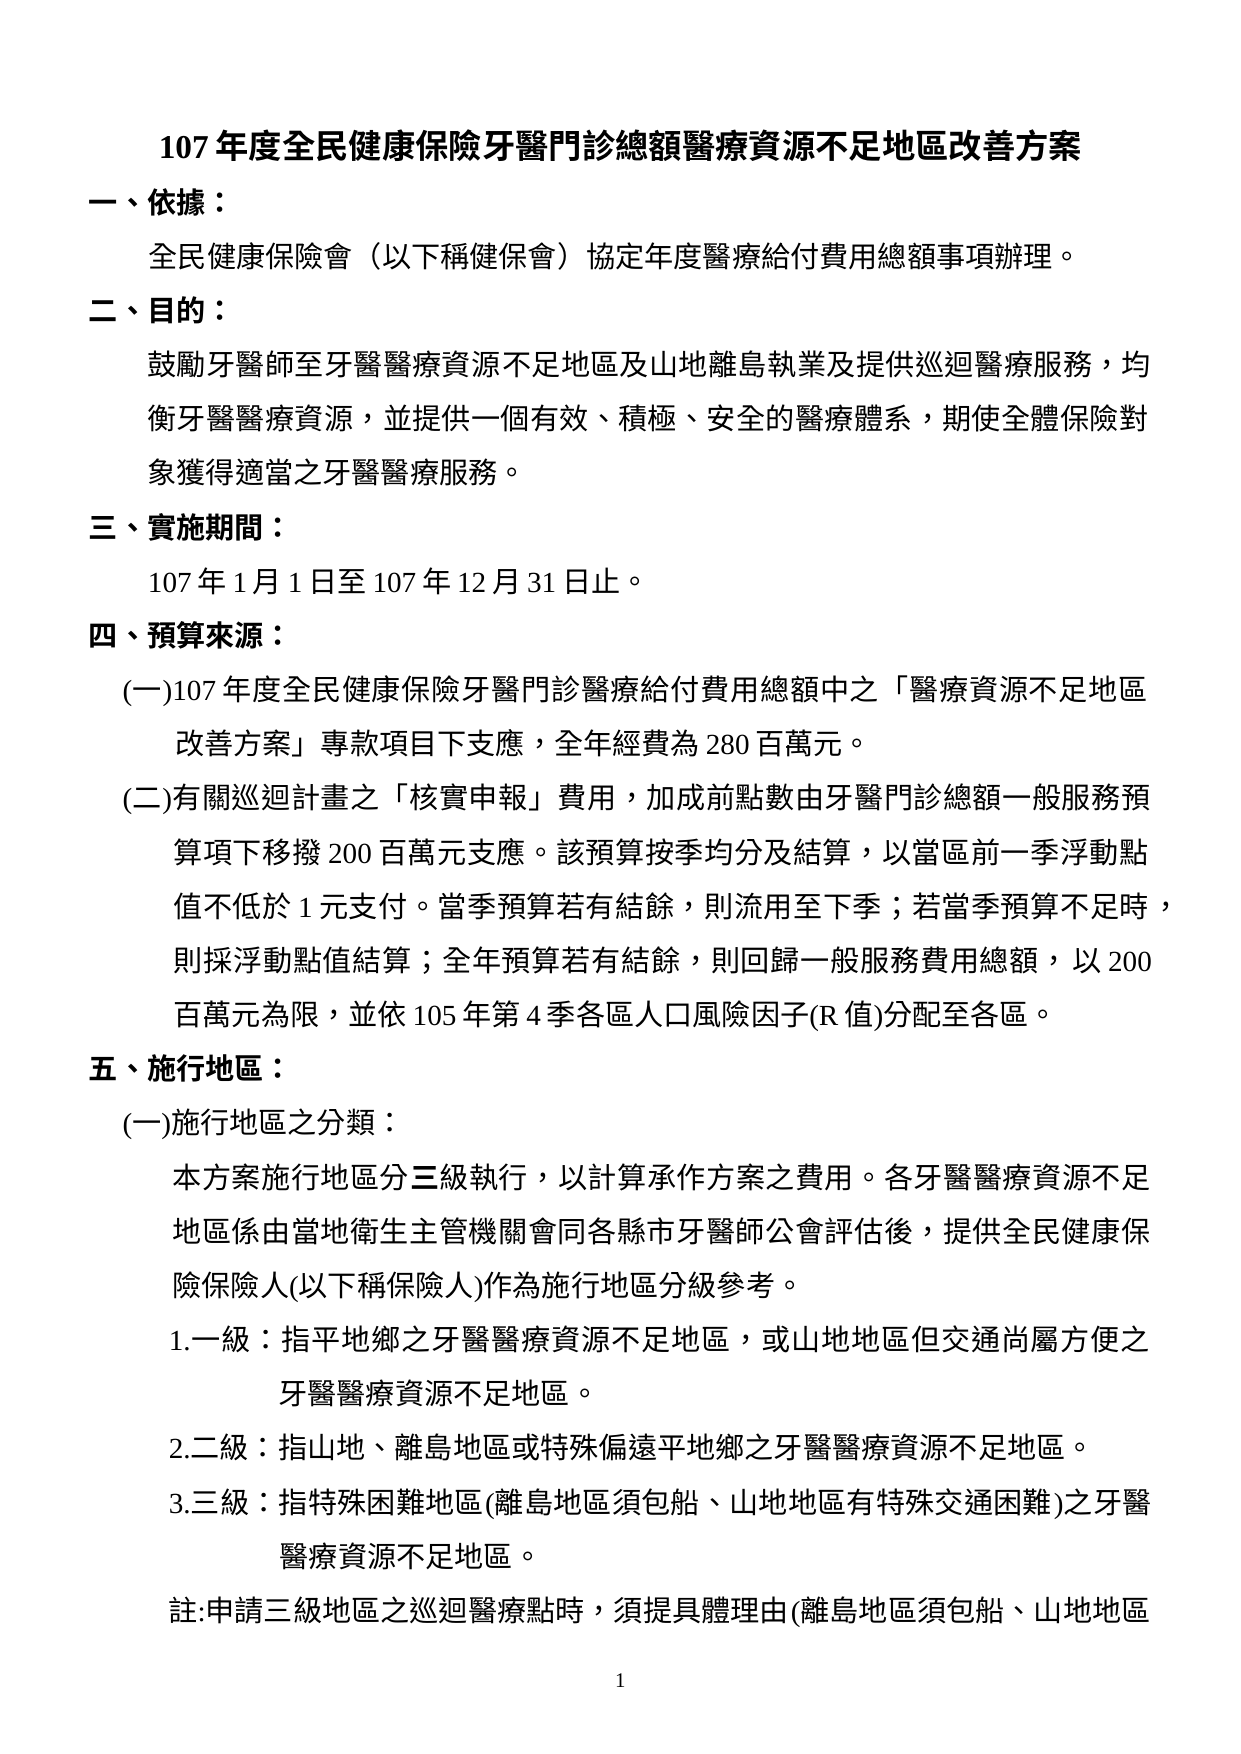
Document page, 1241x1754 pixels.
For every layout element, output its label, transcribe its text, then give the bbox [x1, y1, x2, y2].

text 2.二級：指山地、離島地區或特殊偏遠平地鄉之牙醫醫療資源不足地區。 [168, 1416, 1152, 1470]
text 鼓勵牙醫師至牙醫醫療資源不足地區及山地離島執業及提供巡迴醫療服務，均衡牙醫醫療資源，並提供一個有效、積極、安全的醫療體系，期使全體保險對象獲得適當之牙醫醫療服務。 [147, 332, 1152, 495]
text 三、實施期間： [89, 495, 1152, 549]
text 全民健康保險會（以下稱健保會）協定年度醫療給付費用總額事項辦理。 [148, 224, 1152, 278]
text (一)施行地區之分類： [122, 1091, 1152, 1145]
text 五、施行地區： [89, 1036, 1152, 1091]
text 四、預算來源： [89, 603, 1152, 657]
text (一)107年度全民健康保險牙醫門診醫療給付費用總額中之「醫療資源不足地區改善方案」專款項目下支應，全年經費為280百萬元。 [122, 657, 1152, 766]
text 本方案施行地區分三級執行，以計算承作方案之費用。各牙醫醫療資源不足地區係由當地衛生主管機關會同各縣市牙醫師公會評估後，提供全民健康保險保險人(以下稱保險人)作為施行地區分級參考。 [172, 1145, 1152, 1307]
text 一、依據： [89, 170, 1152, 224]
text 107年1月1日至107年12月31日止。 [89, 549, 1152, 603]
text 3.三級：指特殊困難地區(離島地區須包船、山地地區有特殊交通困難)之牙醫醫療資源不足地區。 [168, 1470, 1152, 1578]
text 二、目的： [89, 278, 1152, 332]
text 註:申請三級地區之巡迴醫療點時，須提具體理由(離島地區須包船、山地地區 [168, 1578, 1152, 1632]
text 1.一級：指平地鄉之牙醫醫療資源不足地區，或山地地區但交通尚屬方便之牙醫醫療資源不足地區。 [168, 1307, 1152, 1416]
text 107年度全民健康保險牙醫門診總額醫療資源不足地區改善方案 [89, 116, 1152, 170]
text (二)有關巡迴計畫之「核實申報」費用，加成前點數由牙醫門診總額一般服務預算項下移撥200百萬元支應。該預算按季均分及結算，以當區前一季浮動點值不低於1元支付。當季預算若有結餘，則流用至下季；若當季預算不足時，則採浮動點值結算；全年預算若有結餘，則回歸一般服務費用總額，以200百萬元為限，並依105年第4季各區人口風險因子(R值)分配至各區。 [122, 766, 1152, 1036]
